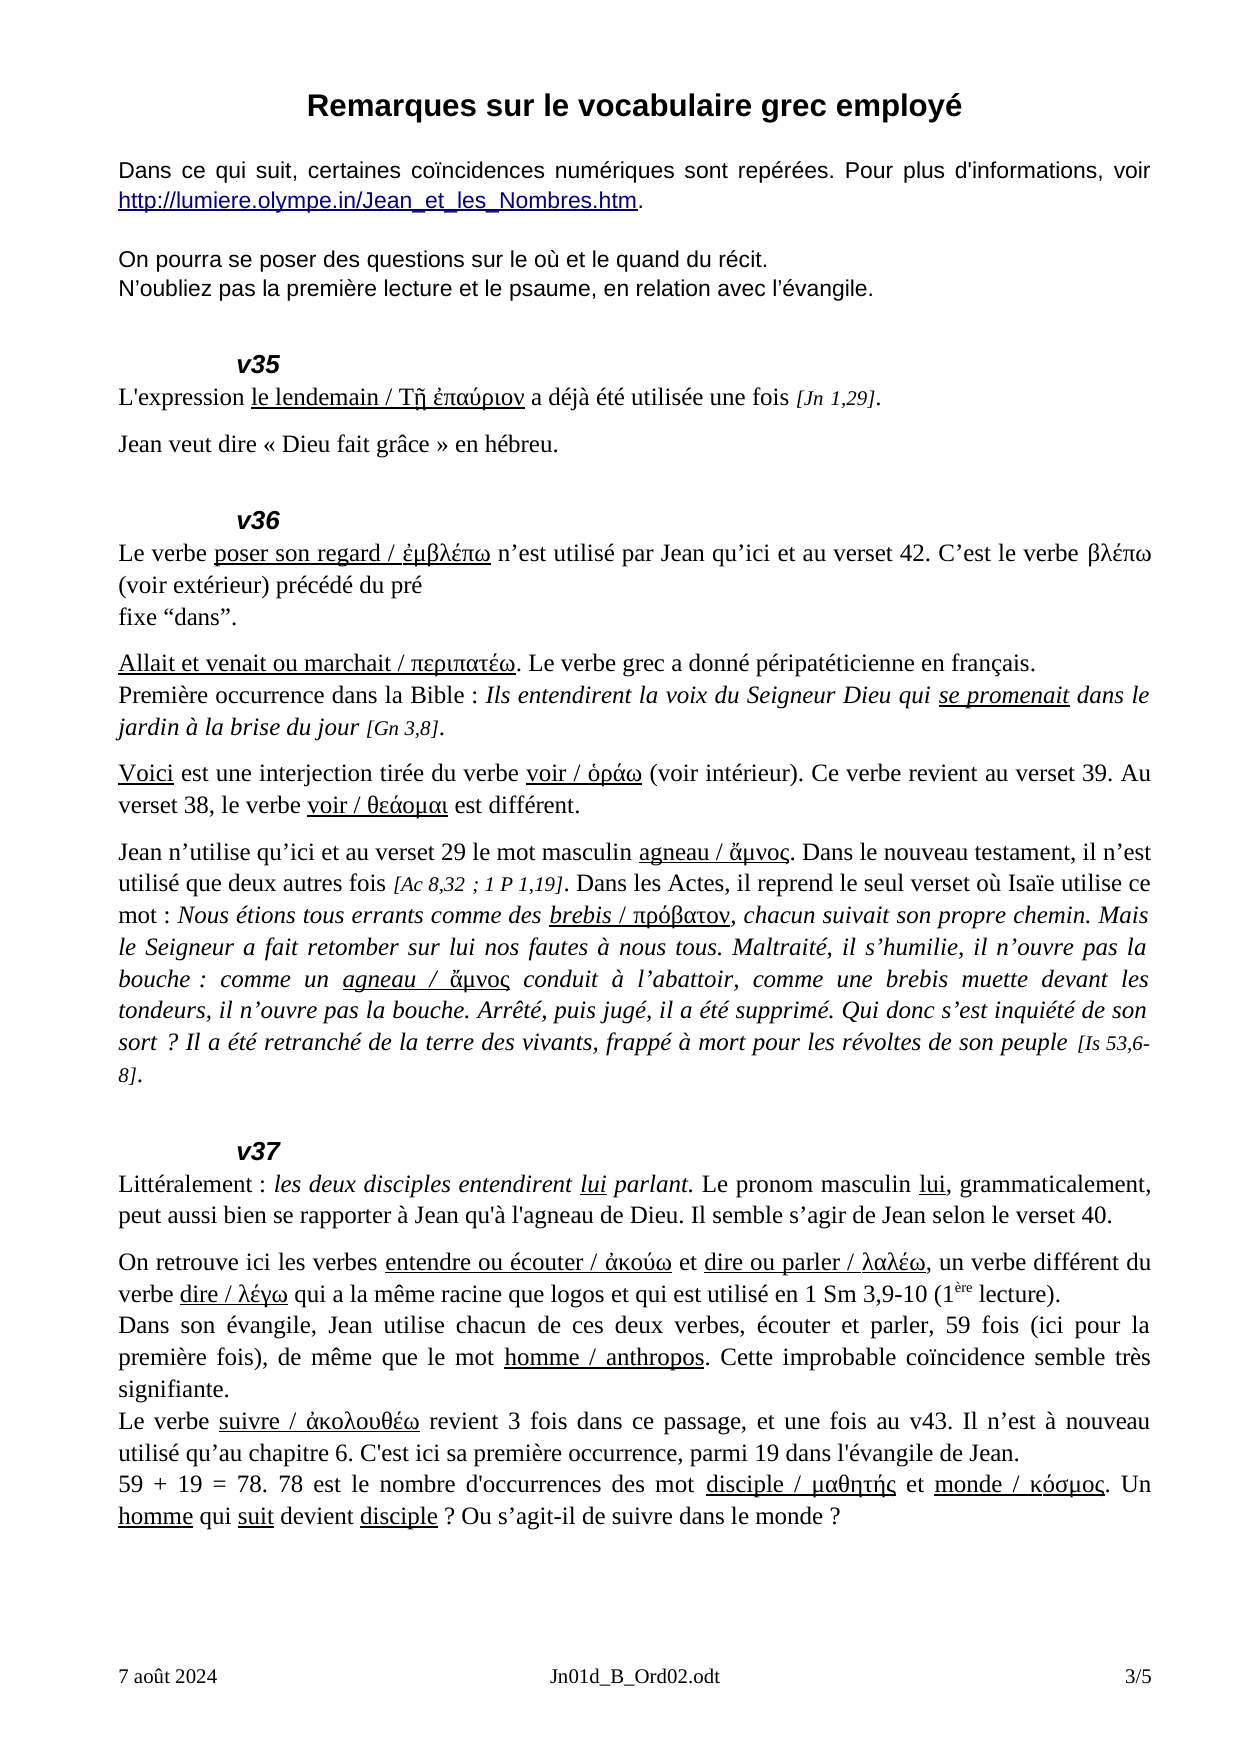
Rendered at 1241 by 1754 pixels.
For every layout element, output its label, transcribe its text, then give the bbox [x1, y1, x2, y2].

text Première occurrence dans la Bible : Ils entendirent la voix du Seigneur Dieu qui se promenait dans le jardin à la brise du jour [Gn 3,8]. [118, 681, 1152, 741]
text Jean veut dire « Dieu fait grâce » en hébreu. [118, 430, 1152, 457]
text On retrouve ici les verbes entendre ou écouter / ἀκούω et dire ou parler / λαλέω, un verbe différent du verbe dire / λέγω qui a la même racine que logos et qui est utilisé en 1 Sm 3,9-10 (1ère lecture). [118, 1248, 1152, 1307]
text Jean n’utilise qu’ici et au verset 29 le mot masculin agneau / ἄμνος. Dans le nouveau testament, il n’est utilisé que deux autres fois [Ac 8,32 ; 1 P 1,19]. Dans les Actes, il reprend le seul verset où Isaïe utilise ce mot : Nous étions tous errants comme des brebis / πρόβατον, chacun suivait son propre chemin. Mais le Seigneur a fait retomber sur lui nos fautes à nous tous. Maltraité, il s’humilie, il n’ouvre pas la bouche : comme un agneau / ἄμνος conduit à l’abattoir, comme une brebis muette devant les tondeurs, il n’ouvre pas la bouche. Arrêté, puis jugé, il a été supprimé. Qui donc s’est inquiété de son sort ? Il a été retranché de la terre des vivants, frappé à mort pour les révoltes de son peuple [Is 53,6-8]. [118, 838, 1152, 1088]
text N’oubliez pas la première lecture et le psaume, en relation avec l’évangile. [118, 276, 1152, 301]
text fixe “dans”. [118, 603, 1152, 631]
subtitle Remarques sur le vocabulaire grec employé [118, 88, 1152, 123]
text 59 + 19 = 78. 78 est le nombre d'occurrences des mot disciple / μαθητής et monde / κόσμος. Un homme qui suit devient disciple ? Ou s’agit-il de suivre dans le monde ? [118, 1470, 1152, 1530]
subtitle v36 [236, 506, 1152, 535]
text Dans ce qui suit, certaines coïncidences numériques sont repérées. Pour plus d'informations, voir http://lumiere.olympe.in/Jean_et_les_Nombres.htm. [118, 158, 1152, 213]
text Le verbe suivre / ἀκολουθέω revient 3 fois dans ce passage, et une fois au v43. Il n’est à nouveau utilisé qu’au chapitre 6. C'est ici sa première occurrence, parmi 19 dans l'évangile de Jean. [118, 1407, 1152, 1466]
subtitle v35 [236, 350, 1152, 379]
text Le verbe poser son regard / ἐμβλέπω n’est utilisé par Jean qu’ici et au verset 42. C’est le verbe βλέπω (voir extérieur) précédé du pré [118, 539, 1152, 599]
text Allait et venait ou marchait / περιπατέω. Le verbe grec a donné péripatéticienne en français. [118, 649, 1152, 677]
text L'expression le lendemain / Τῇ ἐπαύριον a déjà été utilisée une fois [Jn 1,29]. [118, 383, 1152, 411]
text Voici est une interjection tirée du verbe voir / ὁράω (voir intérieur). Ce verbe revient au verset 39. Au verset 38, le verbe voir / θεάομαι est différent. [118, 759, 1152, 819]
text On pourra se poser des questions sur le où et le quand du récit. [118, 246, 1152, 272]
subtitle v37 [236, 1136, 1152, 1165]
text Littéralement : les deux disciples entendirent lui parlant. Le pronom masculin lui, grammaticalement, peut aussi bien se rapporter à Jean qu'à l'agneau de Dieu. Il semble s’agir de Jean selon le verset 40. [118, 1170, 1152, 1229]
text Dans son évangile, Jean utilise chacun de ces deux verbes, écouter et parler, 59 fois (ici pour la première fois), de même que le mot homme / anthropos. Cette improbable coïncidence semble très signifiante. [118, 1312, 1152, 1403]
